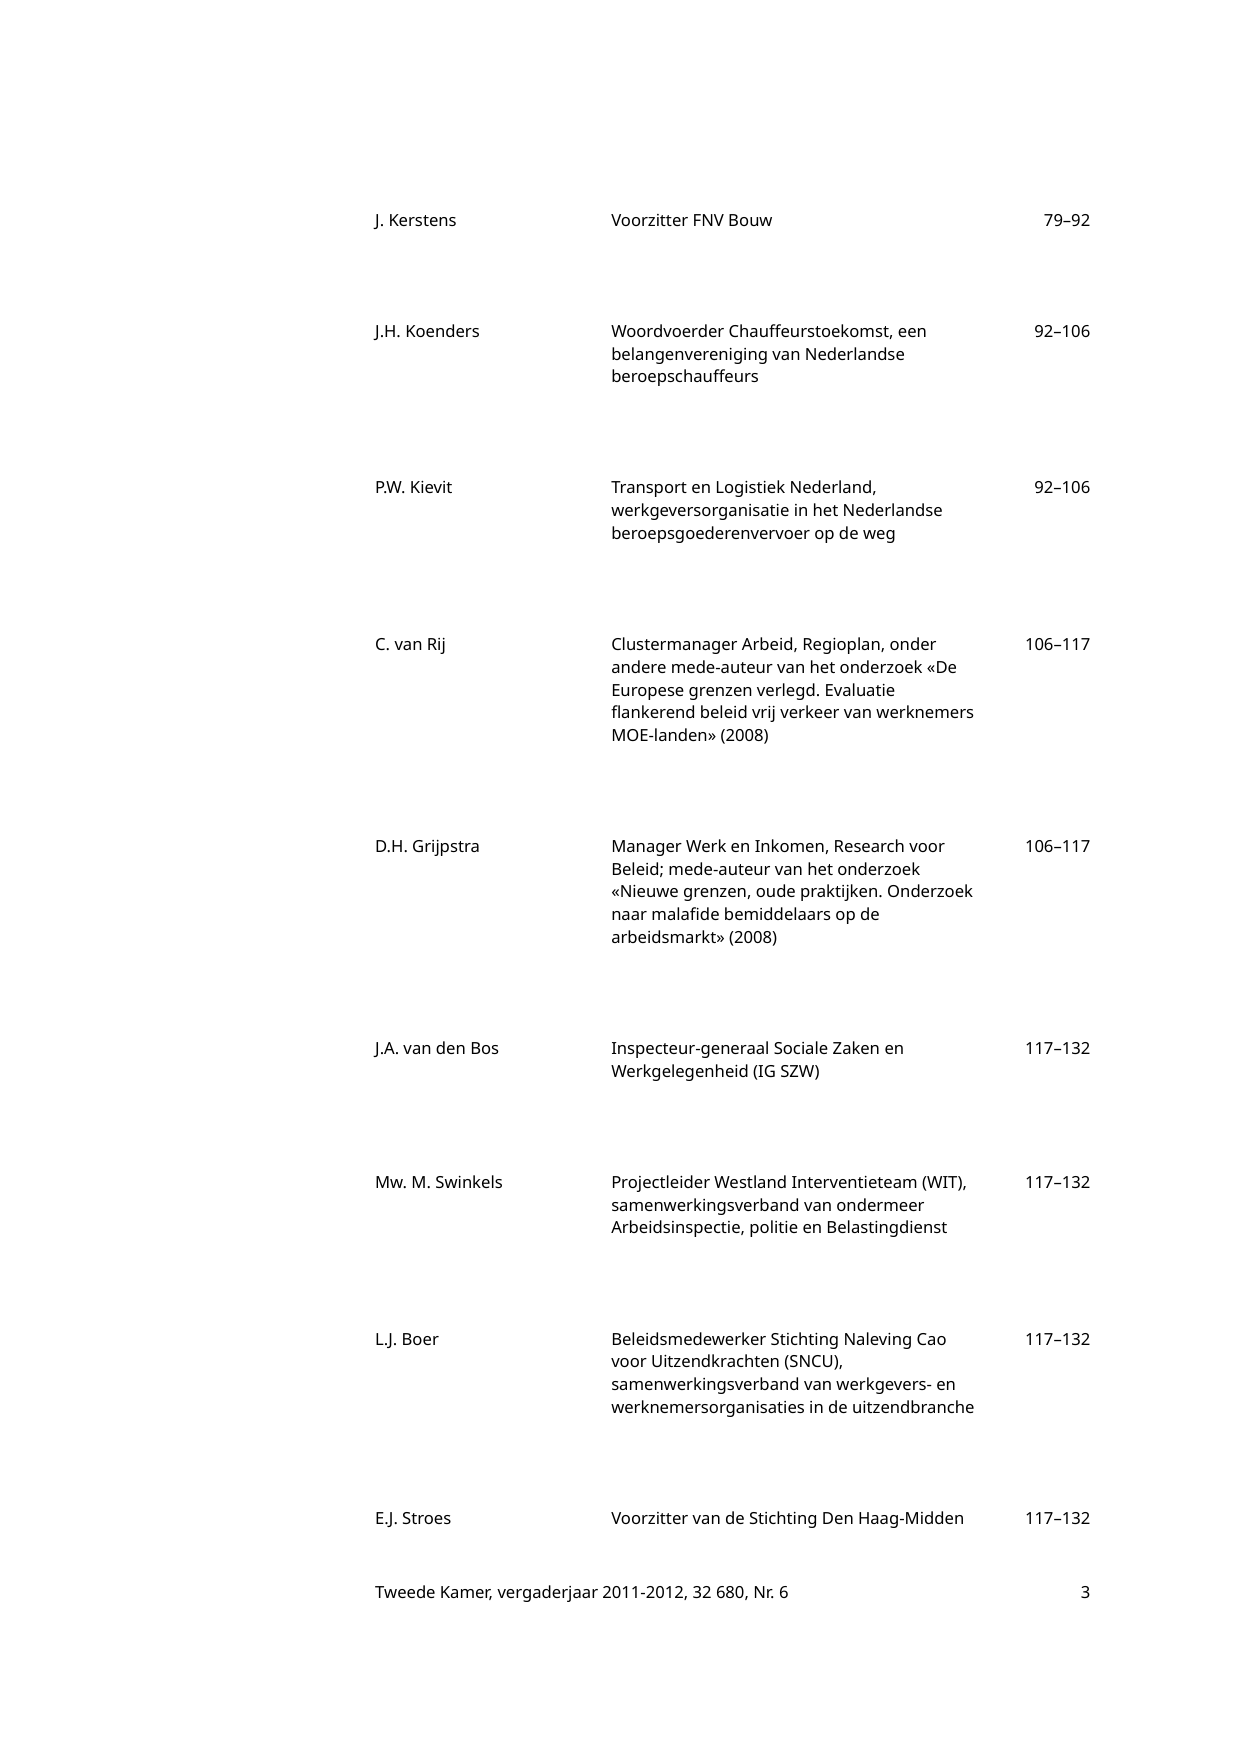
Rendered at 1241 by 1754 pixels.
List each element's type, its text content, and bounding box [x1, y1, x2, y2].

table_cell 92–106 [983, 476, 1090, 574]
table_cell L.J. Boer [375, 1327, 611, 1448]
table_cell [375, 150, 611, 208]
table_cell [983, 776, 1090, 835]
table_cell [983, 261, 1090, 319]
table_cell J.H. Koenders [375, 320, 611, 418]
table_cell [611, 978, 983, 1037]
table_cell J. Kerstens [375, 209, 611, 261]
table_cell 117–132 [983, 1327, 1090, 1448]
table_cell [375, 1448, 611, 1506]
table_cell [983, 418, 1090, 476]
table_cell 92–106 [983, 320, 1090, 418]
table_cell [983, 1448, 1090, 1506]
table_cell Voorzitter FNV Bouw [611, 209, 983, 261]
table_cell [611, 261, 983, 319]
table_cell 79–92 [983, 209, 1090, 261]
table_cell [375, 261, 611, 319]
table_cell 117–132 [983, 1037, 1090, 1112]
table_cell 106–117 [983, 835, 1090, 978]
table_cell [375, 978, 611, 1037]
table_cell [375, 574, 611, 633]
table_cell [611, 150, 983, 208]
table_cell [611, 1112, 983, 1171]
table_cell Projectleider Westland Interventieteam (WIT), samenwerkingsverband van ondermeer Arbeidsinspectie, politie en Belastingdienst [611, 1171, 983, 1269]
table_cell [611, 574, 983, 633]
table_cell J.A. van den Bos [375, 1037, 611, 1112]
table_cell [611, 776, 983, 835]
table_cell 117–132 [983, 1506, 1090, 1529]
table_cell [983, 978, 1090, 1037]
table_cell [983, 1112, 1090, 1171]
table_cell 106–117 [983, 633, 1090, 776]
table_cell Beleidsmedewerker Stichting Naleving Cao voor Uitzendkrachten (SNCU), samenwerkingsverband van werkgevers- en werknemersorganisaties in de uitzendbranche [611, 1327, 983, 1448]
table_cell [611, 418, 983, 476]
table_cell Manager Werk en Inkomen, Research voor Beleid; mede-auteur van het onderzoek «Nieuwe grenzen, oude praktijken. Onderzoek naar malafide bemiddelaars op de arbeidsmarkt» (2008) [611, 835, 983, 978]
table_cell [375, 776, 611, 835]
table_cell C. van Rij [375, 633, 611, 776]
table_cell [983, 150, 1090, 208]
table_cell 117–132 [983, 1171, 1090, 1269]
table_cell [375, 1269, 611, 1327]
table_cell [983, 1269, 1090, 1327]
table_cell [375, 1112, 611, 1171]
table_cell [611, 1448, 983, 1506]
table_cell E.J. Stroes [375, 1506, 611, 1529]
table_cell D.H. Grijpstra [375, 835, 611, 978]
table_cell Voorzitter van de Stichting Den Haag-Midden [611, 1506, 983, 1529]
table_cell [983, 574, 1090, 633]
table_cell [375, 418, 611, 476]
table_cell Mw. M. Swinkels [375, 1171, 611, 1269]
table_cell P.W. Kievit [375, 476, 611, 574]
table_cell Clustermanager Arbeid, Regioplan, onder andere mede-auteur van het onderzoek «De Europese grenzen verlegd. Evaluatie flankerend beleid vrij verkeer van werknemers MOE-landen» (2008) [611, 633, 983, 776]
table_cell Inspecteur-generaal Sociale Zaken en Werkgelegenheid (IG SZW) [611, 1037, 983, 1112]
table_cell Woordvoerder Chauffeurstoekomst, een belangenvereniging van Nederlandse beroepschauffeurs [611, 320, 983, 418]
table_cell Transport en Logistiek Nederland, werkgeversorganisatie in het Nederlandse beroepsgoederenvervoer op de weg [611, 476, 983, 574]
table_cell [611, 1269, 983, 1327]
